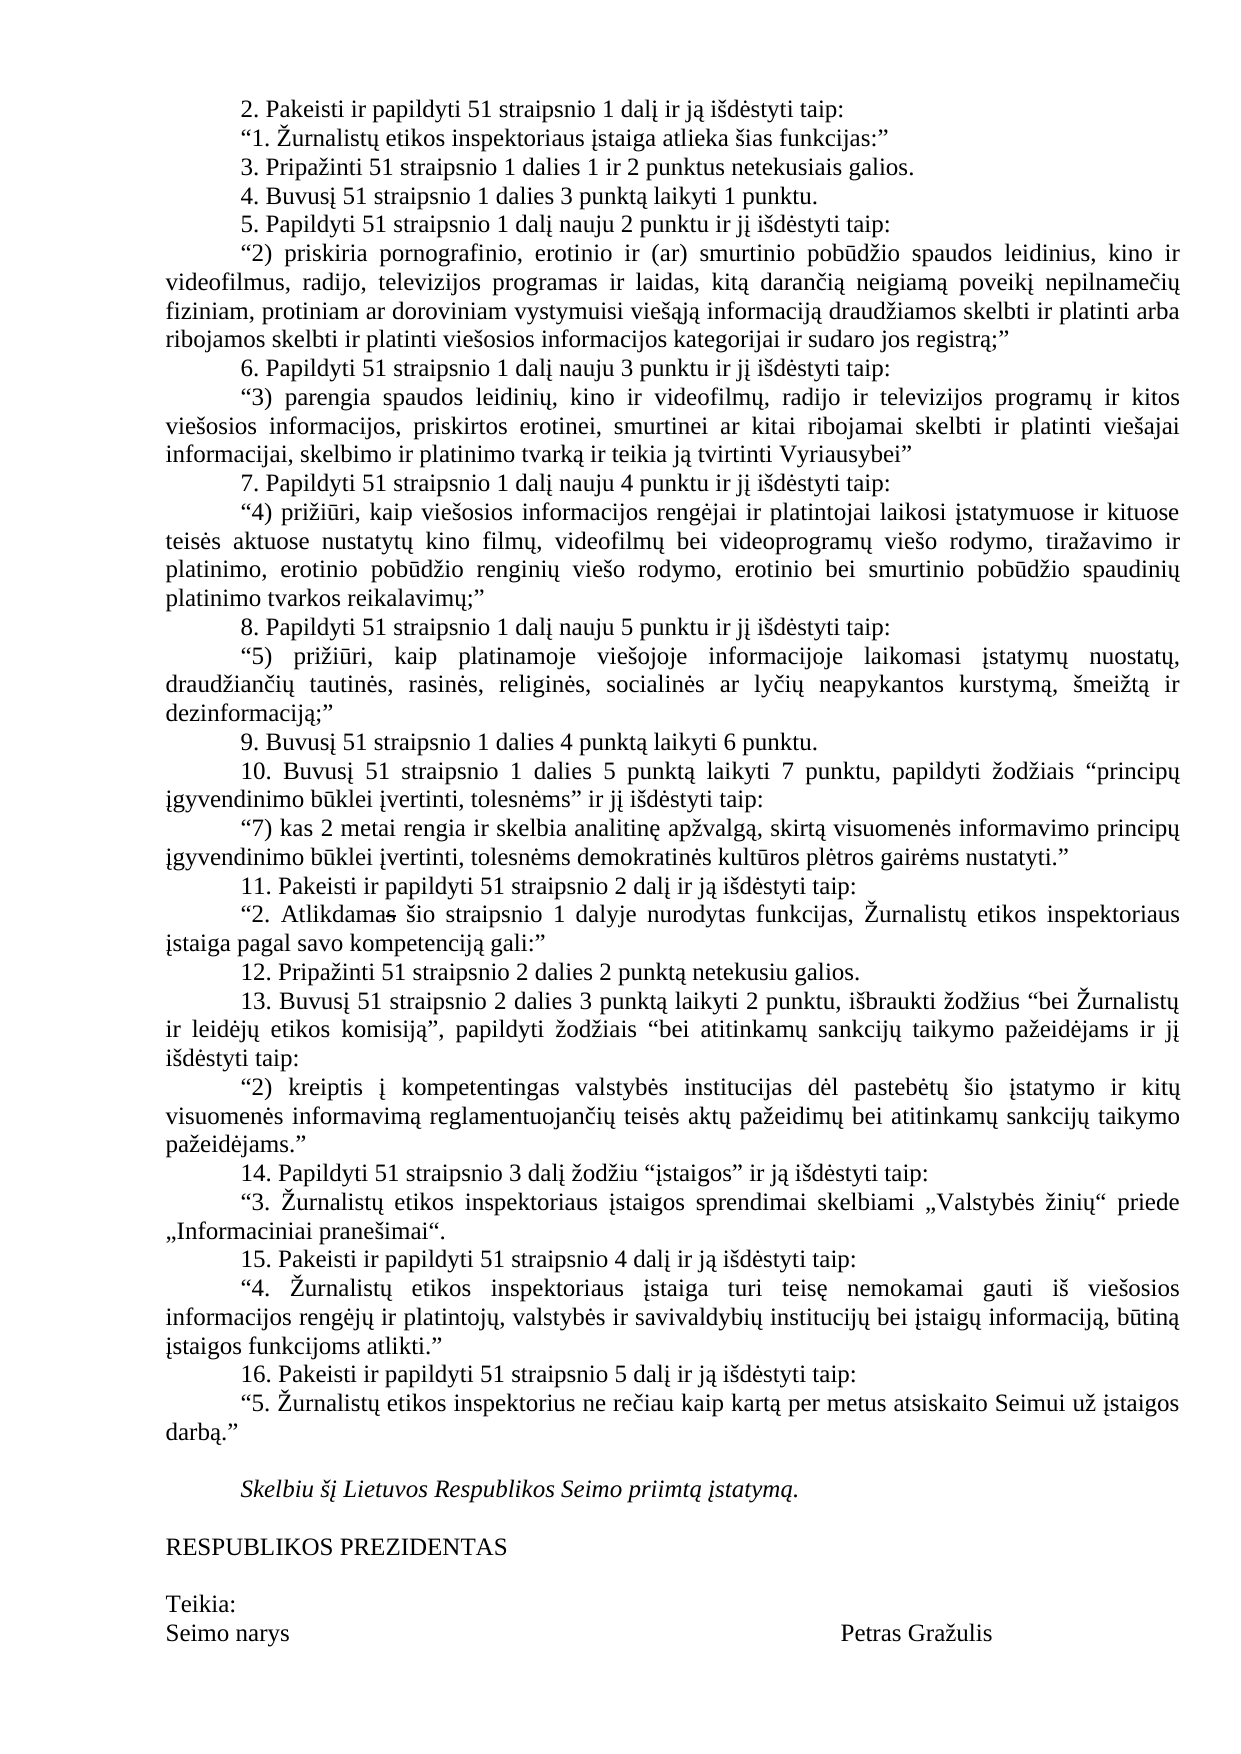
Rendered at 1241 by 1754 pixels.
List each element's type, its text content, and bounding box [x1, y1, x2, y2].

text 14. Papildyti 51 straipsnio 3 dalį žodžiu “įstaigos” ir ją išdėstyti taip: [165, 1158, 1181, 1187]
text RESPUBLIKOS PREZIDENTAS [165, 1532, 1181, 1561]
text 8. Papildyti 51 straipsnio 1 dalį nauju 5 punktu ir jį išdėstyti taip: [165, 612, 1181, 641]
text “4. Žurnalistų etikos inspektoriaus įstaiga turi teisę nemokamai gauti iš viešosios informacijos rengėjų ir platintojų, valstybės ir savivaldybių institucijų bei įstaigų informaciją, būtiną įstaigos funkcijoms atlikti.” [165, 1273, 1181, 1359]
text “5. Žurnalistų etikos inspektorius ne rečiau kaip kartą per metus atsiskaito Seimui už įstaigos darbą.” [165, 1388, 1181, 1446]
text “5) prižiūri, kaip platinamoje viešojoje informacijoje laikomasi įstatymų nuostatų, draudžiančių tautinės, rasinės, religinės, socialinės ar lyčių neapykantos kurstymą, šmeižtą ir dezinformaciją;” [165, 641, 1181, 727]
text Skelbiu šį Lietuvos Respublikos Seimo priimtą įstatymą. [165, 1474, 1181, 1503]
text 6. Papildyti 51 straipsnio 1 dalį nauju 3 punktu ir jį išdėstyti taip: [165, 353, 1181, 382]
text Teikia: [165, 1589, 1181, 1618]
text 11. Pakeisti ir papildyti 51 straipsnio 2 dalį ir ją išdėstyti taip: [165, 871, 1181, 899]
text “2) kreiptis į kompetentingas valstybės institucijas dėl pastebėtų šio įstatymo ir kitų visuomenės informavimą reglamentuojančių teisės aktų pažeidimų bei atitinkamų sankcijų taikymo pažeidėjams.” [165, 1072, 1181, 1158]
text 13. Buvusį 51 straipsnio 2 dalies 3 punktą laikyti 2 punktu, išbraukti žodžius “bei Žurnalistų ir leidėjų etikos komisiją”, papildyti žodžiais “bei atitinkamų sankcijų taikymo pažeidėjams ir jį išdėstyti taip: [165, 986, 1181, 1072]
text 9. Buvusį 51 straipsnio 1 dalies 4 punktą laikyti 6 punktu. [165, 727, 1181, 756]
text “2) priskiria pornografinio, erotinio ir (ar) smurtinio pobūdžio spaudos leidinius, kino ir videofilmus, radijo, televizijos programas ir laidas, kitą darančią neigiamą poveikį nepilnamečių fiziniam, protiniam ar doroviniam vystymuisi viešąją informaciją draudžiamos skelbti ir platinti arba ribojamos skelbti ir platinti viešosios informacijos kategorijai ir sudaro jos registrą;” [165, 238, 1181, 353]
text 7. Papildyti 51 straipsnio 1 dalį nauju 4 punktu ir jį išdėstyti taip: [165, 468, 1181, 497]
text “1. Žurnalistų etikos inspektoriaus įstaiga atlieka šias funkcijas:” [165, 123, 1181, 152]
text 2. Pakeisti ir papildyti 51 straipsnio 1 dalį ir ją išdėstyti taip: [165, 94, 1181, 123]
text 12. Pripažinti 51 straipsnio 2 dalies 2 punktą netekusiu galios. [165, 957, 1181, 986]
text “4) prižiūri, kaip viešosios informacijos rengėjai ir platintojai laikosi įstatymuose ir kituose teisės aktuose nustatytų kino filmų, videofilmų bei videoprogramų viešo rodymo, tiražavimo ir platinimo, erotinio pobūdžio renginių viešo rodymo, erotinio bei smurtinio pobūdžio spaudinių platinimo tvarkos reikalavimų;” [165, 497, 1181, 612]
text 5. Papildyti 51 straipsnio 1 dalį nauju 2 punktu ir jį išdėstyti taip: [165, 209, 1181, 238]
text “3. Žurnalistų etikos inspektoriaus įstaigos sprendimai skelbiami „Valstybės žinių“ priede „Informaciniai pranešimai“. [165, 1187, 1181, 1244]
text Seimo narys Petras Gražulis [165, 1618, 1181, 1647]
text 4. Buvusį 51 straipsnio 1 dalies 3 punktą laikyti 1 punktu. [165, 181, 1181, 209]
text 16. Pakeisti ir papildyti 51 straipsnio 5 dalį ir ją išdėstyti taip: [165, 1359, 1181, 1388]
text “3) parengia spaudos leidinių, kino ir videofilmų, radijo ir televizijos programų ir kitos viešosios informacijos, priskirtos erotinei, smurtinei ar kitai ribojamai skelbti ir platinti viešajai informacijai, skelbimo ir platinimo tvarką ir teikia ją tvirtinti Vyriausybei” [165, 382, 1181, 468]
text 10. Buvusį 51 straipsnio 1 dalies 5 punktą laikyti 7 punktu, papildyti žodžiais “principų įgyvendinimo būklei įvertinti, tolesnėms” ir jį išdėstyti taip: [165, 756, 1181, 813]
text “7) kas 2 metai rengia ir skelbia analitinę apžvalgą, skirtą visuomenės informavimo principų įgyvendinimo būklei įvertinti, tolesnėms demokratinės kultūros plėtros gairėms nustatyti.” [165, 813, 1181, 871]
text “2. Atlikdamas šio straipsnio 1 dalyje nurodytas funkcijas, Žurnalistų etikos inspektoriaus įstaiga pagal savo kompetenciją gali:” [165, 899, 1181, 957]
text 3. Pripažinti 51 straipsnio 1 dalies 1 ir 2 punktus netekusiais galios. [165, 152, 1181, 181]
text 15. Pakeisti ir papildyti 51 straipsnio 4 dalį ir ją išdėstyti taip: [165, 1244, 1181, 1273]
